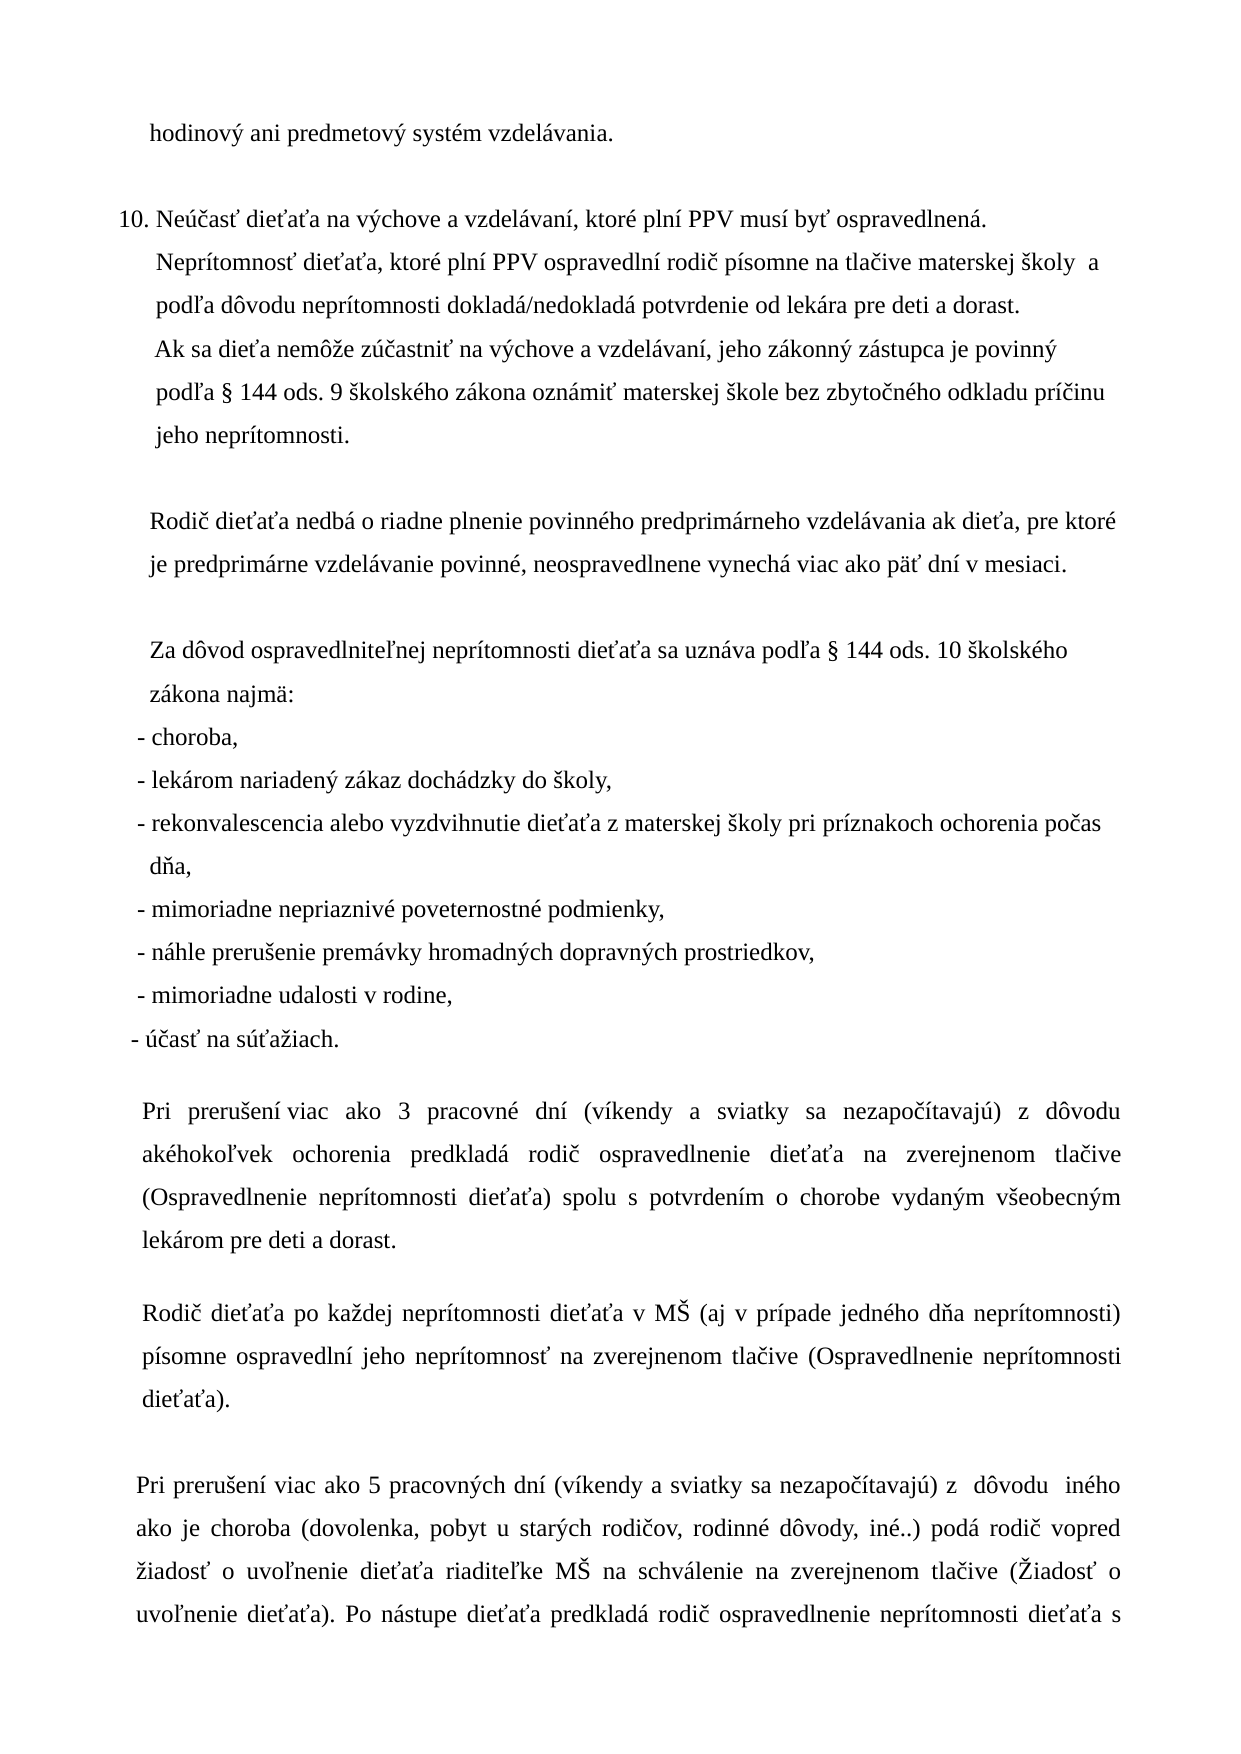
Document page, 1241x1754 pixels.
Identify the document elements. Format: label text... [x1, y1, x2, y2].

text je predprimárne vzdelávanie povinné, neospravedlnene vynechá viac ako päť dní v mesiaci. [118, 549, 1122, 578]
text - mimoriadne udalosti v rodine, [118, 981, 1122, 1009]
text dňa, [118, 851, 1122, 880]
text jeho neprítomnosti. [118, 420, 1122, 449]
text - lekárom nariadený zákaz dochádzky do školy, [118, 765, 1122, 794]
text Rodič dieťaťa nedbá o riadne plnenie povinného predprimárneho vzdelávania ak dieťa, pre ktoré [118, 506, 1122, 535]
text Za dôvod ospravedlniteľnej neprítomnosti dieťaťa sa uznáva podľa § 144 ods. 10 školského [118, 592, 1122, 664]
text Ak sa dieťa nemôže zúčastniť na výchove a vzdelávaní, jeho zákonný zástupca je povinný [118, 334, 1122, 362]
text Neprítomnosť dieťaťa, ktoré plní PPV ospravedlní rodič písomne na tlačive materskej školy a [118, 247, 1122, 276]
text podľa § 144 ods. 9 školského zákona oznámiť materskej škole bez zbytočného odkladu príčinu [118, 377, 1122, 406]
text - choroba, [118, 722, 1122, 751]
text Pri prerušení viac ako 3 pracovné dní (víkendy a sviatky sa nezapočítavajú) z dôvodu akéhokoľvek ochorenia predkladá rodič ospravedlnenie dieťaťa na zverejnenom tlačive (Ospravedlnenie neprítomnosti dieťaťa) spolu s potvrdením o chorobe vydaným všeobecným lekárom pre deti a dorast. [142, 1096, 1122, 1254]
text - náhle prerušenie premávky hromadných dopravných prostriedkov, [118, 937, 1122, 966]
text zákona najmä: [118, 679, 1122, 707]
text - rekonvalescencia alebo vyzdvihnutie dieťaťa z materskej školy pri príznakoch ochorenia počas [118, 808, 1122, 837]
text Pri prerušení viac ako 5 pracovných dní (víkendy a sviatky sa nezapočítavajú) z dôvodu iného ako je choroba (dovolenka, pobyt u starých rodičov, rodinné dôvody, iné..) podá rodič vopred žiadosť o uvoľnenie dieťaťa riaditeľke MŠ na schválenie na zverejnenom tlačive (Žiadosť o uvoľnenie dieťaťa). Po nástupe dieťaťa predkladá rodič ospravedlnenie neprítomnosti dieťaťa s [136, 1470, 1122, 1628]
text hodinový ani predmetový systém vzdelávania. [118, 118, 1122, 147]
text Rodič dieťaťa po každej neprítomnosti dieťaťa v MŠ (aj v prípade jedného dňa neprítomnosti) písomne ospravedlní jeho neprítomnosť na zverejnenom tlačive (Ospravedlnenie neprítomnosti dieťaťa). [142, 1298, 1122, 1413]
text 10. Neúčasť dieťaťa na výchove a vzdelávaní, ktoré plní PPV musí byť ospravedlnená. [118, 204, 1122, 233]
text - účasť na súťažiach. [118, 1024, 1122, 1052]
text podľa dôvodu neprítomnosti dokladá/nedokladá potvrdenie od lekára pre deti a dorast. [118, 291, 1122, 319]
text - mimoriadne nepriaznivé poveternostné podmienky, [118, 894, 1122, 923]
